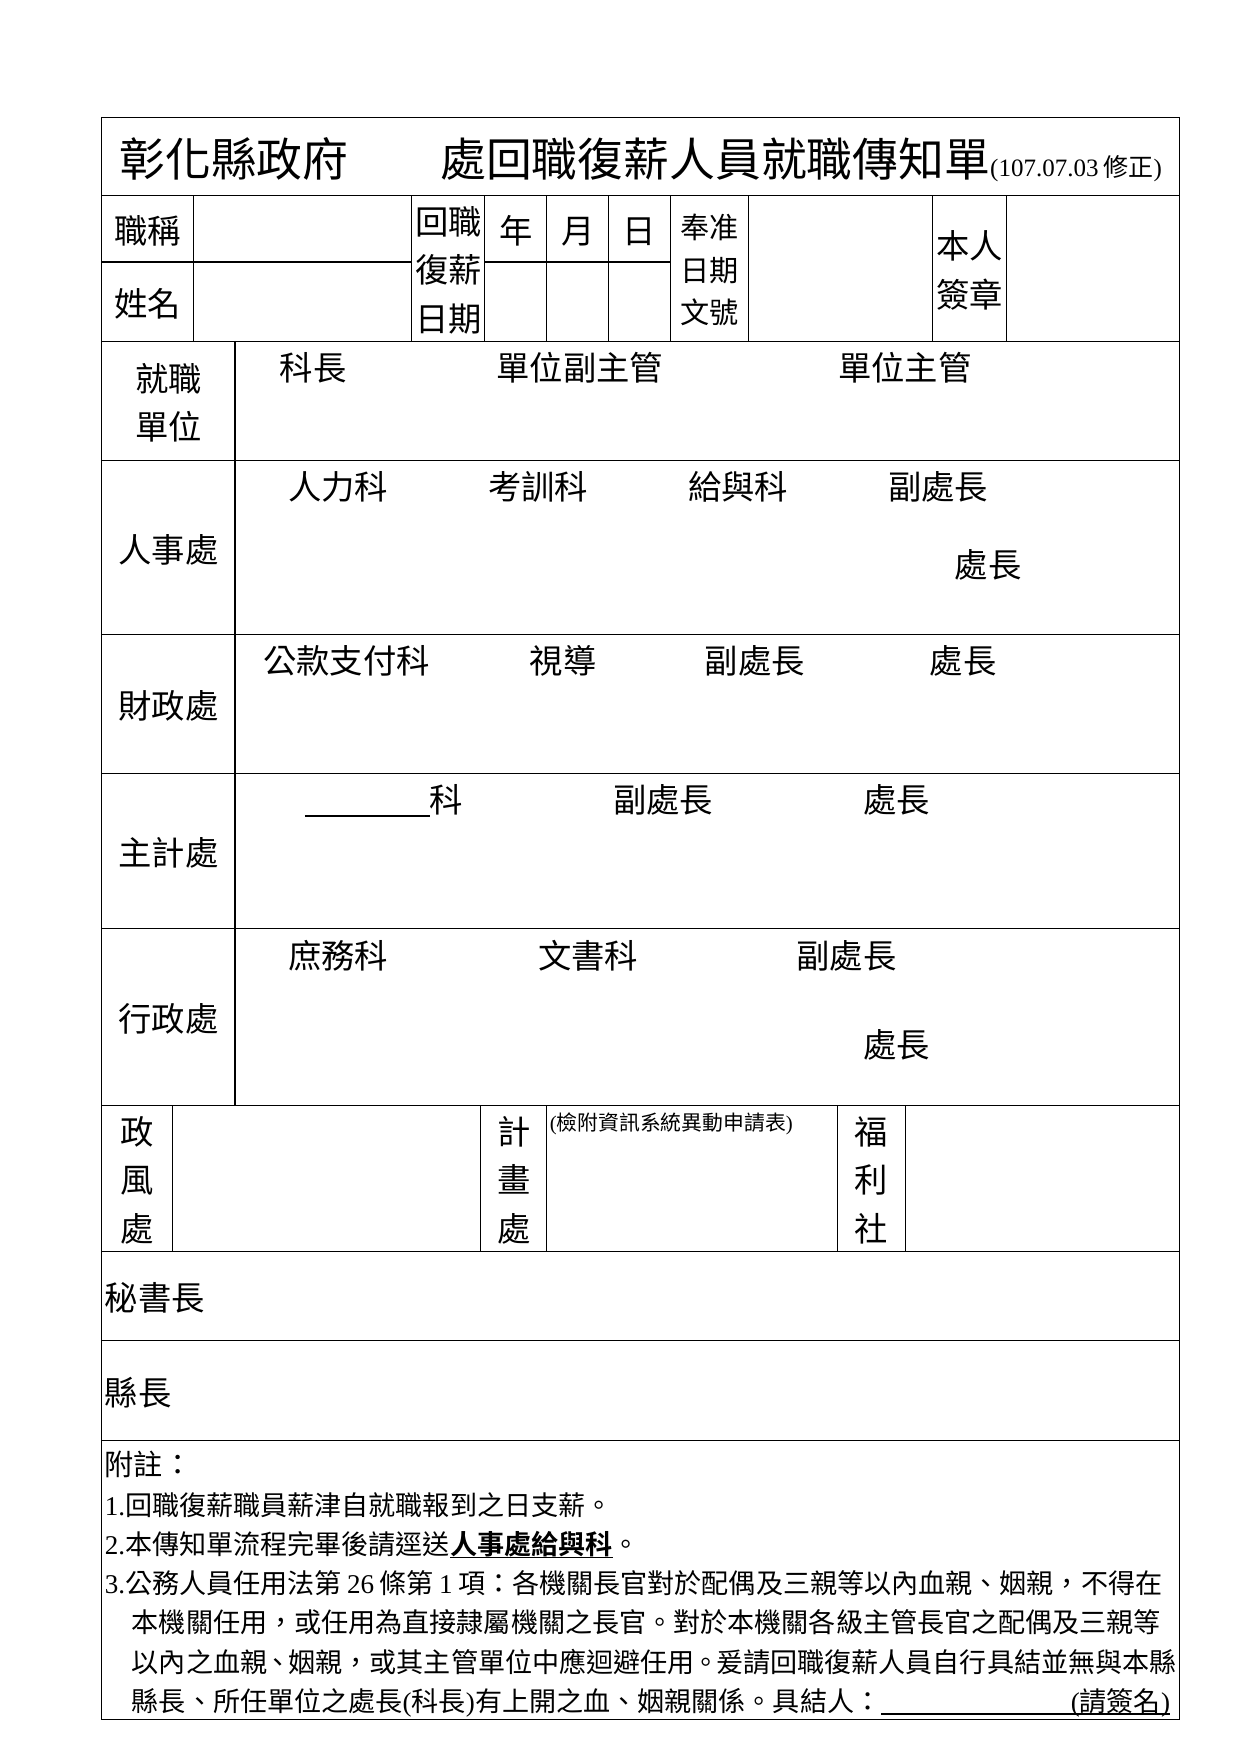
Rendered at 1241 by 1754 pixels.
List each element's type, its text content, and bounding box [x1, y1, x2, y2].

table_cell 政風處 [102, 1106, 172, 1251]
table_cell [173, 1106, 480, 1251]
table_cell [485, 263, 546, 341]
table_cell 本人簽章 [933, 196, 1006, 341]
table_cell [547, 263, 608, 341]
table_cell 縣長 [102, 1341, 1179, 1440]
table_cell 人事處 [102, 461, 234, 634]
table_cell 日 [609, 196, 670, 261]
table_cell 財政處 [102, 635, 234, 773]
table_cell 奉准日期文號 [671, 196, 748, 341]
table_cell 計畫處 [481, 1106, 546, 1251]
table_cell [1007, 196, 1179, 341]
table_cell [609, 263, 670, 341]
table_cell 職稱 [102, 196, 193, 261]
table_header 彰化縣政府 處回職復薪人員就職傳知單(107.07.03修正) [102, 118, 1179, 195]
table_cell 科長 單位副主管 單位主管 [236, 342, 1179, 460]
table_cell (檢附資訊系統異動申請表) [547, 1106, 837, 1251]
table_cell 人力科 考訓科 給與科 副處長 處長 [236, 461, 1179, 634]
table_cell [749, 196, 932, 341]
table_cell 福利社 [838, 1106, 905, 1251]
table_cell 就職 單位 [102, 342, 234, 460]
table_cell 主計處 [102, 774, 234, 928]
table_cell 年 [485, 196, 546, 261]
table_cell 回職復薪日期 [412, 196, 484, 341]
table_cell 秘書長 [102, 1252, 1179, 1340]
table_cell 科 副處長 處長 [236, 774, 1179, 928]
table_cell [194, 196, 411, 261]
table_cell 庶務科 文書科 副處長 處長 [236, 929, 1179, 1105]
table_cell 附註： 1.回職復薪職員薪津自就職報到之日支薪。 2.本傳知單流程完畢後請逕送人事處給與科。 3.公務人員任用法第26條第1項：各機關長官對於配偶及三親等以內血親、姻親，不得在本機關任用，或任用為直接隷屬機關之長官。對於本機關各級主管長官之配偶及三親等以內之血親、姻親，或其主管單位中應迴避任用。爰請回職復薪人員自行具結並無與本縣縣長、所任單位之處長(科長)有上開之血、姻親關係。具結人： (請簽名) [102, 1441, 1179, 1719]
table_cell 姓名 [102, 263, 193, 341]
table_cell 行政處 [102, 929, 234, 1105]
table_cell [194, 263, 411, 341]
table_cell [906, 1106, 1179, 1251]
table_cell 公款支付科 視導 副處長 處長 [236, 635, 1179, 773]
table_cell 月 [547, 196, 608, 261]
